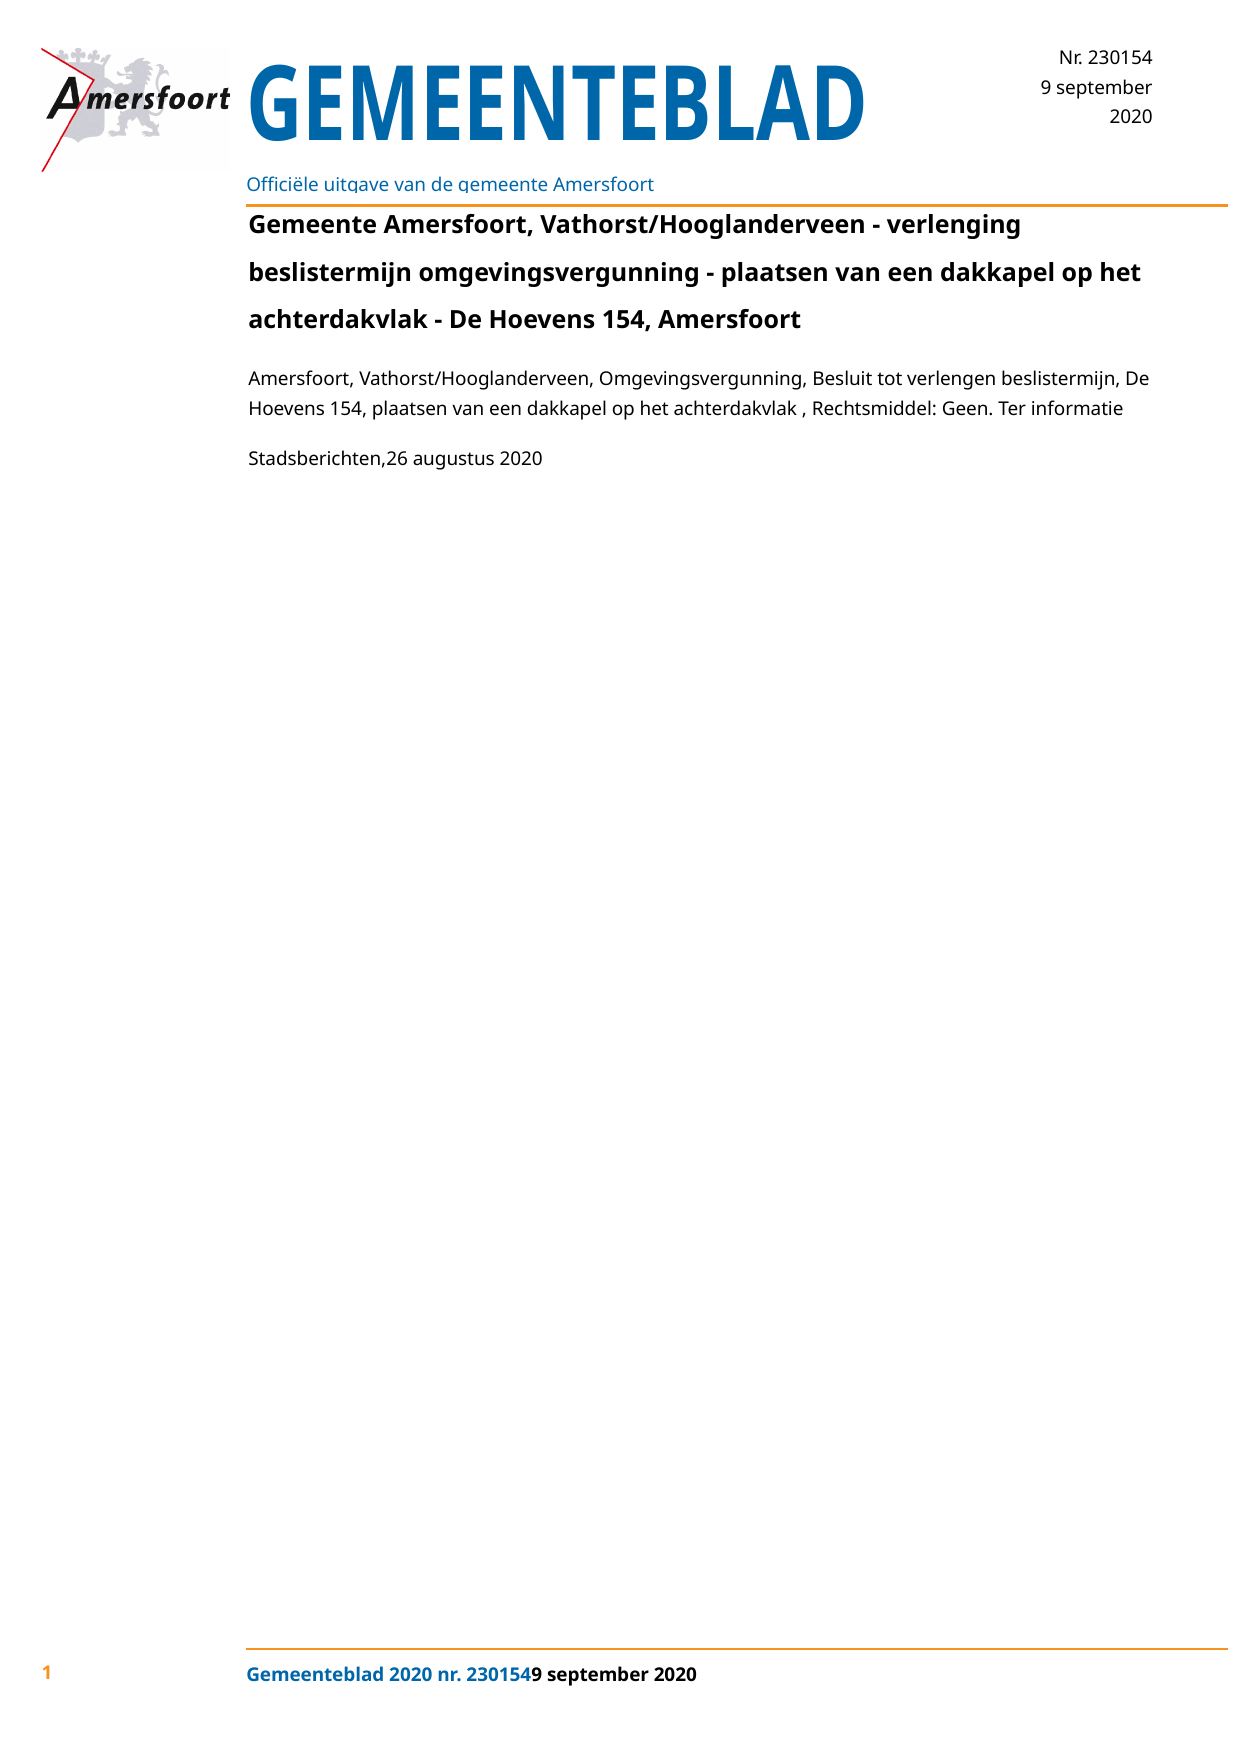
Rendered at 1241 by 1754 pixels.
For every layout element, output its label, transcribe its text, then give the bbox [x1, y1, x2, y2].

text Gemeente Amersfoort, Vathorst/Hooglanderveen - verlenging beslistermijn omgevingsvergunning - plaatsen van een dakkapel op het achterdakvlak - De Hoevens 154, Amersfoort [248, 207, 1152, 336]
text Stadsberichten,26 augustus 2020 [248, 446, 1152, 471]
text Amersfoort, Vathorst/Hooglanderveen, Omgevingsvergunning, Besluit tot verlengen beslistermijn, De Hoevens 154, plaatsen van een dakkapel op het achterdakvlak , Rechtsmiddel: Geen. Ter informatie [248, 366, 1152, 421]
picture [41, 47, 231, 172]
